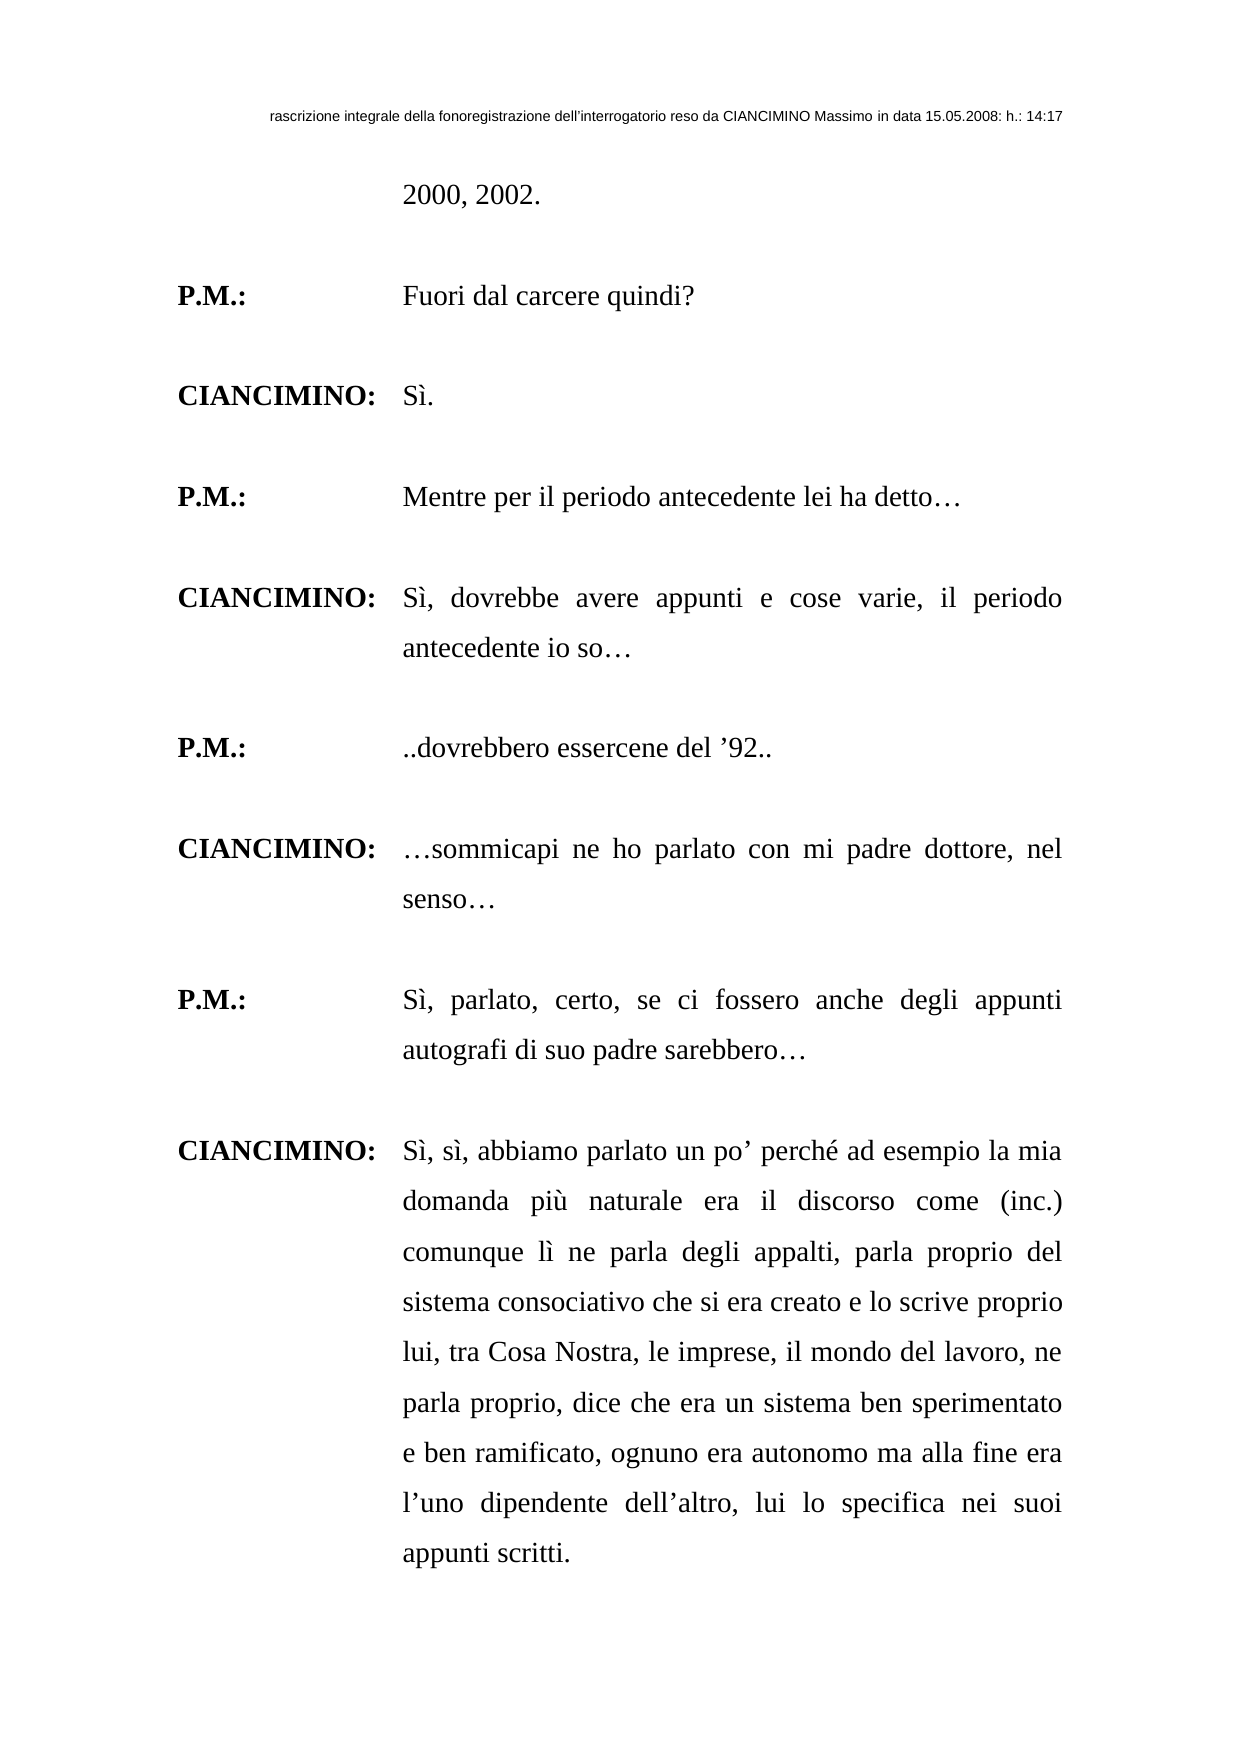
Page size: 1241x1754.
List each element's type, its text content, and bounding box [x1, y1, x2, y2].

text CIANCIMINO: Sì, dovrebbe avere appunti e cose varie, il periodo antecedente io so… [177, 580, 1063, 663]
text CIANCIMINO: …sommicapi ne ho parlato con mi padre dottore, nel senso… [177, 831, 1063, 915]
text P.M.: Fuori dal carcere quindi? [177, 278, 1063, 311]
text CIANCIMINO: Sì. [177, 378, 1063, 412]
text CIANCIMINO: Sì, sì, abbiamo parlato un po’ perché ad esempio la mia domanda più naturale era il discorso come (inc.) comunque lì ne parla degli appalti, parla proprio del sistema consociativo che si era creato e lo scrive proprio lui, tra Cosa Nostra, le imprese, il mondo del lavoro, ne parla proprio, dice che era un sistema ben sperimentato e ben ramificato, ognuno era autonomo ma alla fine era l’uno dipendente dell’altro, lui lo specifica nei suoi appunti scritti. [177, 1133, 1063, 1569]
text P.M.: ..dovrebbero essercene del ’92.. [177, 731, 1063, 764]
text P.M.: Mentre per il periodo antecedente lei ha detto… [177, 479, 1063, 513]
text P.M.: Sì, parlato, certo, se ci fossero anche degli appunti autografi di suo padre sarebbero… [177, 982, 1063, 1066]
text 2000, 2002. [177, 177, 1063, 211]
